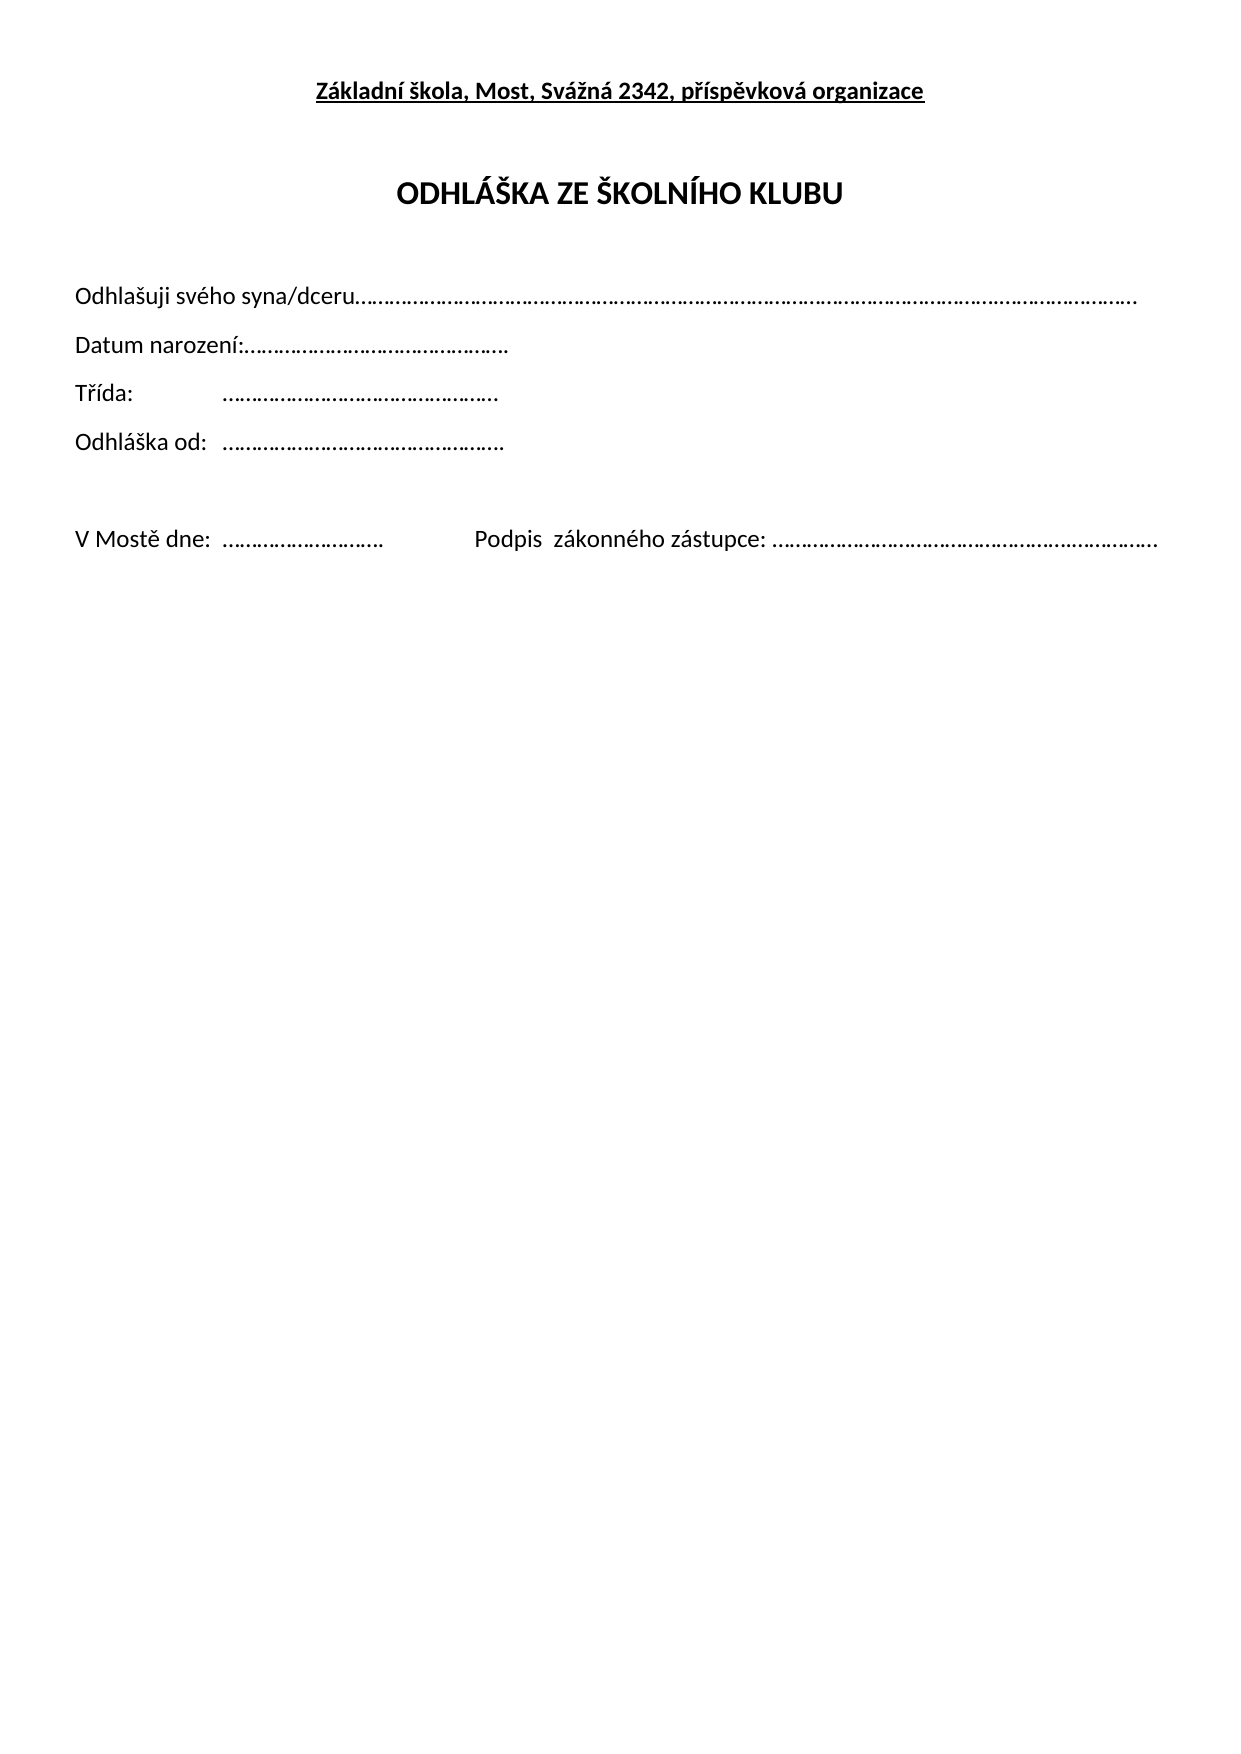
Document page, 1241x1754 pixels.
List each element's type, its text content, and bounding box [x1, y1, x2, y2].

text Odhláška od: …………………………………………. [75, 426, 1165, 457]
text Třída: ………………………………………… [75, 378, 1165, 408]
text Datum narození:………………………………………. [75, 329, 1165, 359]
text ODHLÁŠKA ZE ŠKOLNÍHO KLUBU [75, 172, 1165, 213]
text Základní škola, Most, Svážná 2342, příspěvková organizace [75, 75, 1165, 106]
text V Mostě dne: ………………………. Podpis zákonného zástupce: …………………………………………….…………… [75, 523, 1165, 554]
text Odhlašuji svého syna/dceru………………………………………………………………………………………………….…………………… [75, 280, 1165, 311]
